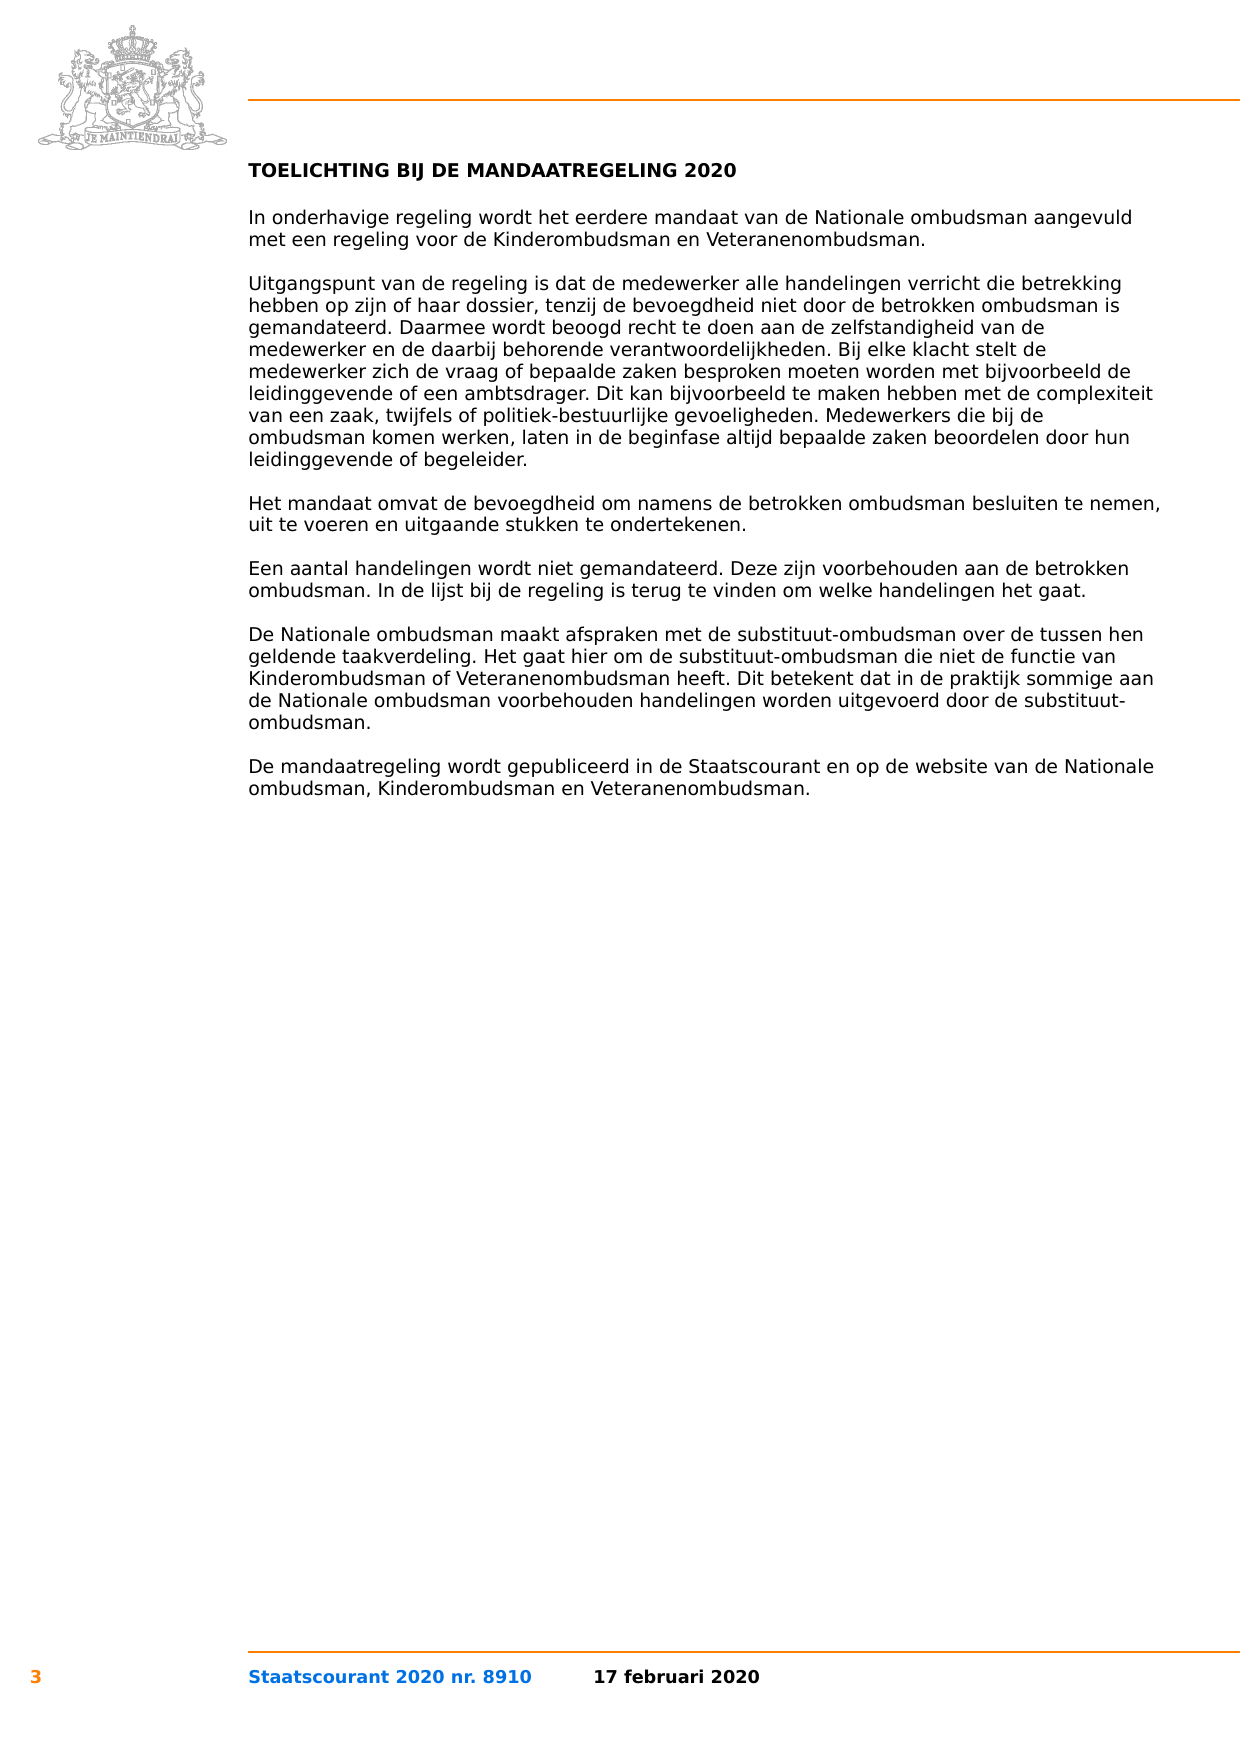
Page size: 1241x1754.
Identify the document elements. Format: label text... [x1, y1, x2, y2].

text Een aantal handelingen wordt niet gemandateerd. Deze zijn voorbehouden aan de betrokken ombudsman. In de lijst bij de regeling is terug te vinden om welke handelingen het gaat. [248, 558, 1163, 602]
subtitle TOELICHTING BIJ DE MANDAATREGELING 2020 [248, 160, 1163, 182]
text De Nationale ombudsman maakt afspraken met de substituut-ombudsman over de tussen hen geldende taakverdeling. Het gaat hier om de substituut-ombudsman die niet de functie van Kinderombudsman of Veteranenombudsman heeft. Dit betekent dat in de praktijk sommige aan de Nationale ombudsman voorbehouden handelingen worden uitgevoerd door de substituut-ombudsman. [248, 624, 1163, 734]
text De mandaatregeling wordt gepubliceerd in de Staatscourant en op de website van de Nationale ombudsman, Kinderombudsman en Veteranenombudsman. [248, 756, 1163, 800]
text Uitgangspunt van de regeling is dat de medewerker alle handelingen verricht die betrekking hebben op zijn of haar dossier, tenzij de bevoegdheid niet door de betrokken ombudsman is gemandateerd. Daarmee wordt beoogd recht te doen aan de zelfstandigheid van de medewerker en de daarbij behorende verantwoordelijkheden. Bij elke klacht stelt de medewerker zich de vraag of bepaalde zaken besproken moeten worden met bijvoorbeeld de leidinggevende of een ambtsdrager. Dit kan bijvoorbeeld te maken hebben met de complexiteit van een zaak, twijfels of politiek-bestuurlijke gevoeligheden. Medewerkers die bij de ombudsman komen werken, laten in de beginfase altijd bepaalde zaken beoordelen door hun leidinggevende of begeleider. [248, 273, 1163, 471]
picture [38, 25, 227, 150]
text Het mandaat omvat de bevoegdheid om namens de betrokken ombudsman besluiten te nemen, uit te voeren en uitgaande stukken te ondertekenen. [248, 492, 1163, 536]
text In onderhavige regeling wordt het eerdere mandaat van de Nationale ombudsman aangevuld met een regeling voor de Kinderombudsman en Veteranenombudsman. [248, 207, 1163, 251]
